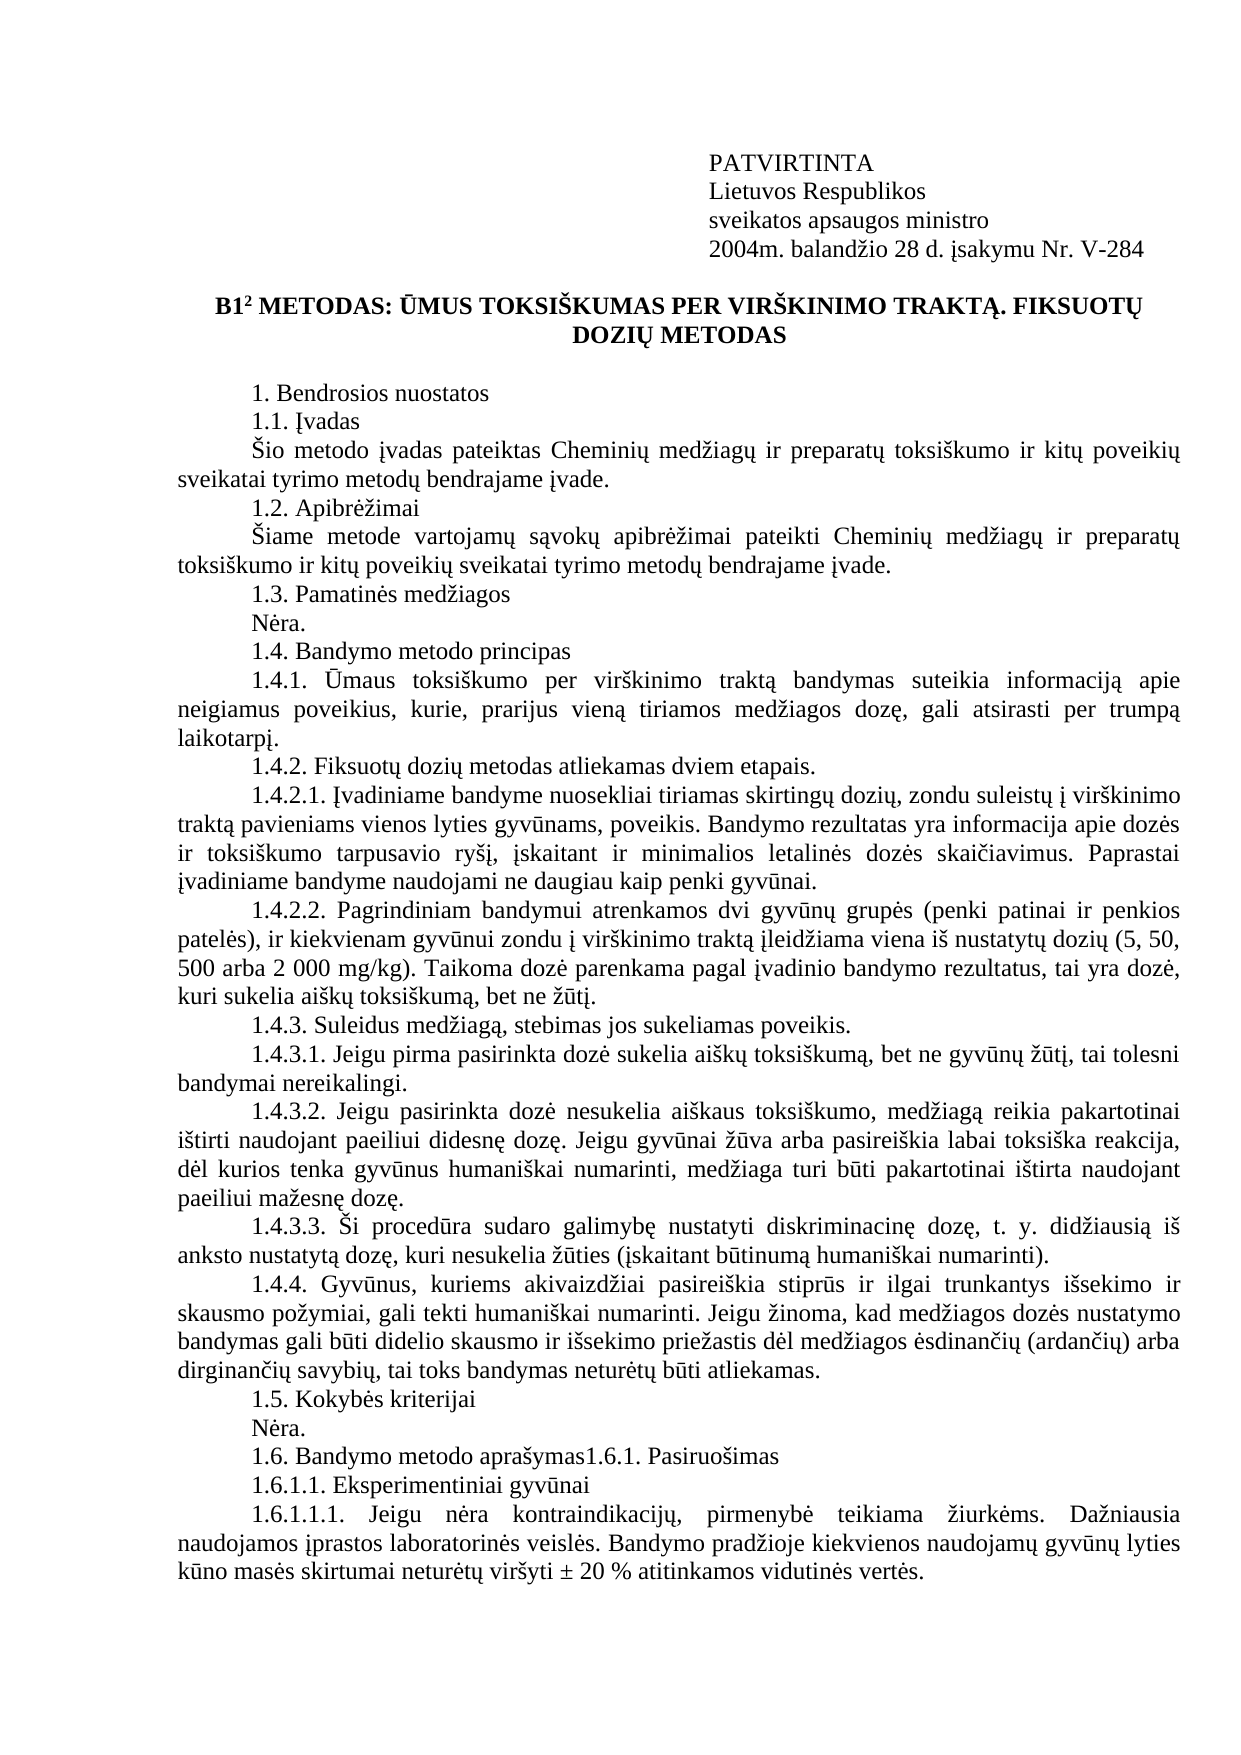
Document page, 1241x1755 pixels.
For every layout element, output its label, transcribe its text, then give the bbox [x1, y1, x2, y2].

text Patvirtinta [177, 148, 1181, 176]
text Nėra. [177, 608, 1181, 636]
text B12 metodas: ŪMUS TOKSIŠKUMAS PER VIRŠKINIMO TRAKTĄ. FIKSUOTŲ DOZIŲ METODAS [177, 291, 1181, 349]
text 1.3. Pamatinės medžiagos [177, 579, 1181, 608]
text 1.1. Įvadas [177, 406, 1181, 435]
text Šiame metode vartojamų sąvokų apibrėžimai pateikti Cheminių medžiagų ir preparatų toksiškumo ir kitų poveikių sveikatai tyrimo metodų bendrajame įvade. [177, 521, 1181, 579]
text 1.6. Bandymo metodo aprašymas1.6.1. Pasiruošimas [177, 1441, 1181, 1470]
text 1.4.2.2. Pagrindiniam bandymui atrenkamos dvi gyvūnų grupės (penki patinai ir penkios patelės), ir kiekvienam gyvūnui zondu į virškinimo traktą įleidžiama viena iš nustatytų dozių (5, 50, 500 arba 2 000 mg/kg). Taikoma dozė parenkama pagal įvadinio bandymo rezultatus, tai yra dozė, kuri sukelia aiškų toksiškumą, bet ne žūtį. [177, 895, 1181, 1010]
text 1.4.3. Suleidus medžiagą, stebimas jos sukeliamas poveikis. [177, 1010, 1181, 1039]
text 1.4.2.1. Įvadiniame bandyme nuosekliai tiriamas skirtingų dozių, zondu suleistų į virškinimo traktą pavieniams vienos lyties gyvūnams, poveikis. Bandymo rezultatas yra informacija apie dozės ir toksiškumo tarpusavio ryšį, įskaitant ir minimalios letalinės dozės skaičiavimus. Paprastai įvadiniame bandyme naudojami ne daugiau kaip penki gyvūnai. [177, 780, 1181, 895]
text 2004m. balandžio 28 d. įsakymu Nr. V-284 [177, 234, 1181, 263]
text 1.4.3.3. Ši procedūra sudaro galimybę nustatyti diskriminacinę dozę, t. y. didžiausią iš anksto nustatytą dozę, kuri nesukelia žūties (įskaitant būtinumą humaniškai numarinti). [177, 1211, 1181, 1269]
text 1. Bendrosios nuostatos [177, 378, 1181, 406]
text sveikatos apsaugos ministro [177, 205, 1181, 234]
text Lietuvos Respublikos [177, 176, 1181, 205]
text 1.4.2. Fiksuotų dozių metodas atliekamas dviem etapais. [177, 751, 1181, 780]
text 1.4.3.1. Jeigu pirma pasirinkta dozė sukelia aiškų toksiškumą, bet ne gyvūnų žūtį, tai tolesni bandymai nereikalingi. [177, 1039, 1181, 1096]
text 1.4.3.2. Jeigu pasirinkta dozė nesukelia aiškaus toksiškumo, medžiagą reikia pakartotinai ištirti naudojant paeiliui didesnę dozę. Jeigu gyvūnai žūva arba pasireiškia labai toksiška reakcija, dėl kurios tenka gyvūnus humaniškai numarinti, medžiaga turi būti pakartotinai ištirta naudojant paeiliui mažesnę dozę. [177, 1096, 1181, 1211]
text Šio metodo įvadas pateiktas Cheminių medžiagų ir preparatų toksiškumo ir kitų poveikių sveikatai tyrimo metodų bendrajame įvade. [177, 435, 1181, 493]
text 1.6.1.1.1. Jeigu nėra kontraindikacijų, pirmenybė teikiama žiurkėms. Dažniausia naudojamos įprastos laboratorinės veislės. Bandymo pradžioje kiekvienos naudojamų gyvūnų lyties kūno masės skirtumai neturėtų viršyti ± 20 % atitinkamos vidutinės vertės. [177, 1499, 1181, 1585]
text 1.4.1. Ūmaus toksiškumo per virškinimo traktą bandymas suteikia informaciją apie neigiamus poveikius, kurie, prarijus vieną tiriamos medžiagos dozę, gali atsirasti per trumpą laikotarpį. [177, 665, 1181, 751]
text 1.5. Kokybės kriterijai [177, 1384, 1181, 1413]
text 1.4. Bandymo metodo principas [177, 636, 1181, 665]
text 1.4.4. Gyvūnus, kuriems akivaizdžiai pasireiškia stiprūs ir ilgai trunkantys išsekimo ir skausmo požymiai, gali tekti humaniškai numarinti. Jeigu žinoma, kad medžiagos dozės nustatymo bandymas gali būti didelio skausmo ir išsekimo priežastis dėl medžiagos ėsdinančių (ardančių) arba dirginančių savybių, tai toks bandymas neturėtų būti atliekamas. [177, 1269, 1181, 1384]
text 1.2. Apibrėžimai [177, 493, 1181, 521]
text Nėra. [177, 1413, 1181, 1441]
text 1.6.1.1. Eksperimentiniai gyvūnai [177, 1470, 1181, 1499]
